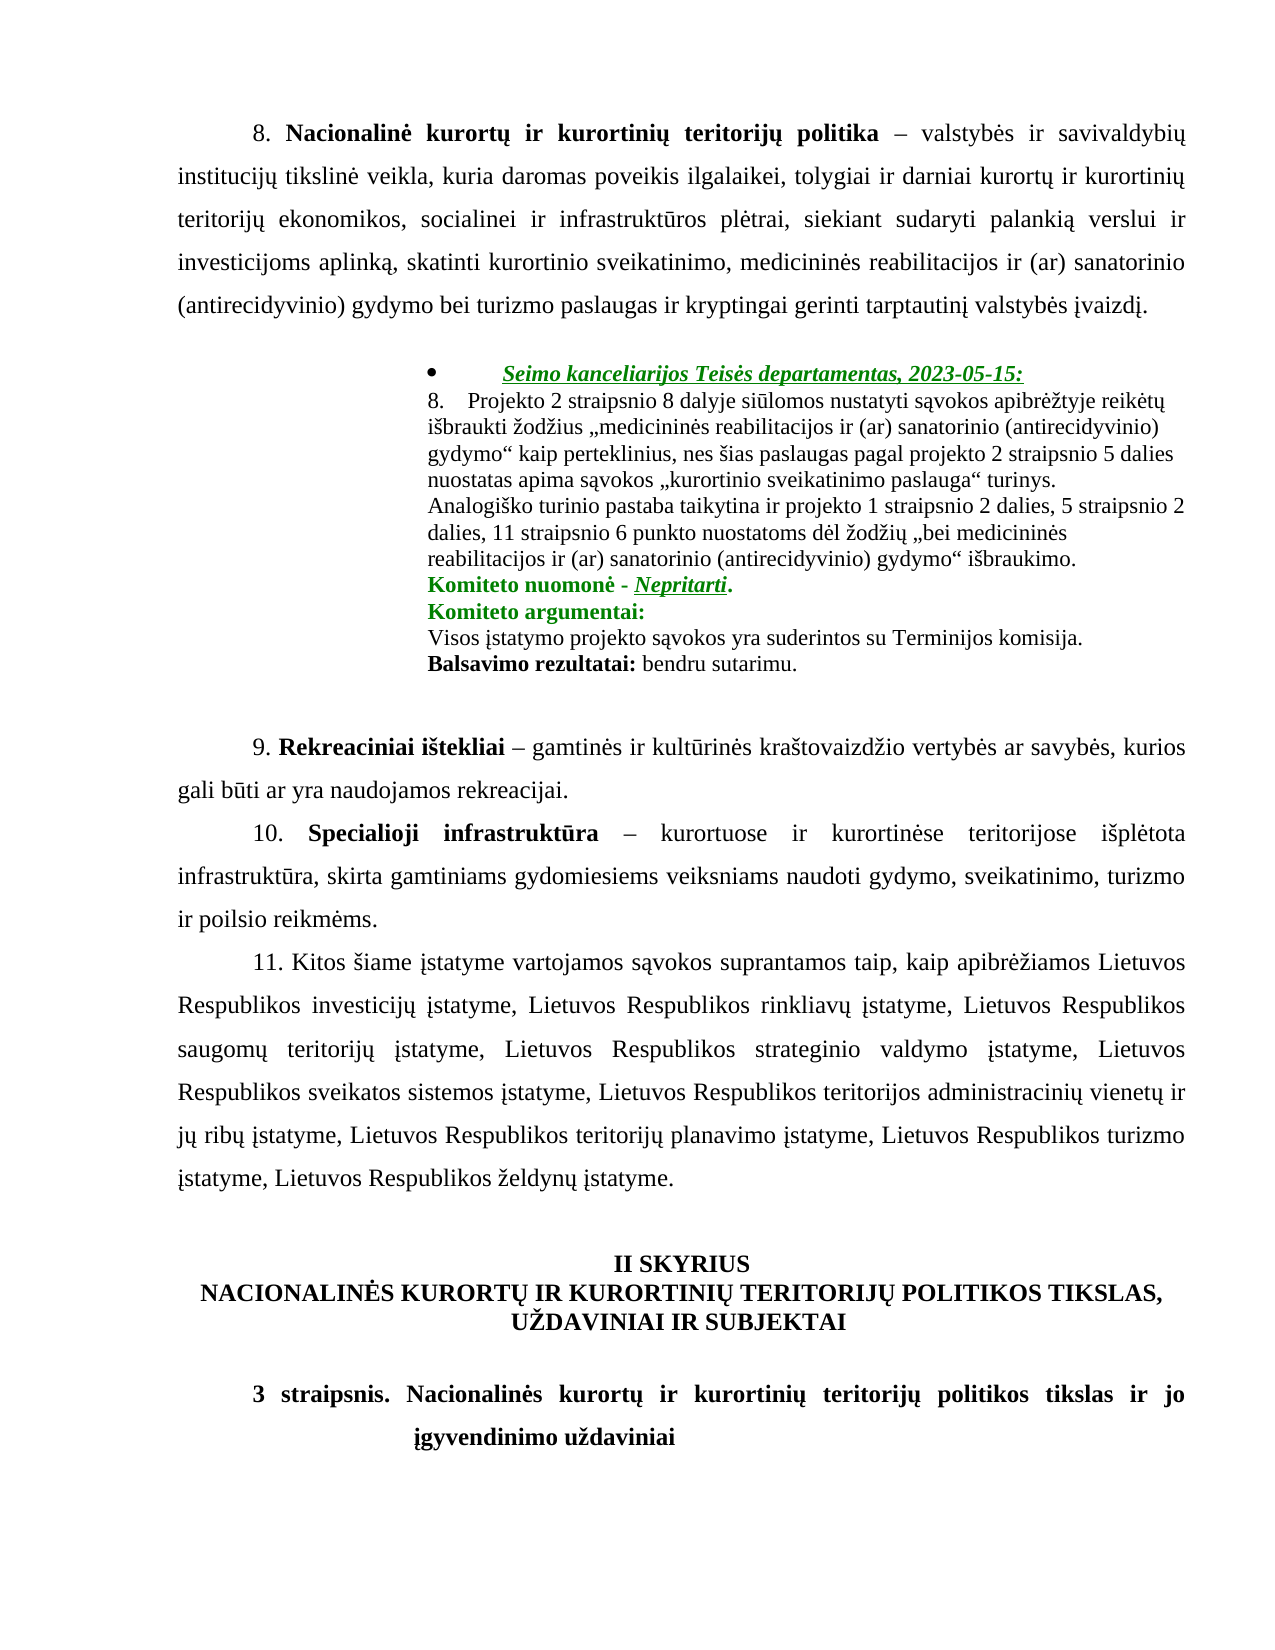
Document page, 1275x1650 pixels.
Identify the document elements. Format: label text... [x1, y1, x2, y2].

text Visos įstatymo projekto sąvokos yra suderintos su Terminijos komisija. [427, 624, 1186, 650]
text Komiteto argumentai: [427, 598, 1186, 624]
text 8. Projekto 2 straipsnio 8 dalyje siūlomos nustatyti sąvokos apibrėžtyje reikėtų išbraukti žodžius „medicininės reabilitacijos ir (ar) sanatorinio (antirecidyvinio) gydymo“ kaip perteklinius, nes šias paslaugas pagal projekto 2 straipsnio 5 dalies nuostatas apima sąvokos „kurortinio sveikatinimo paslauga“ turinys. [427, 387, 1186, 492]
text 9. Rekreaciniai ištekliai – gamtinės ir kultūrinės kraštovaizdžio vertybės ar savybės, kurios gali būti ar yra naudojamos rekreacijai. [177, 732, 1186, 804]
text Analogiško turinio pastaba taikytina ir projekto 1 straipsnio 2 dalies, 5 straipsnio 2 dalies, 11 straipsnio 6 punkto nuostatoms dėl žodžių „bei medicininės reabilitacijos ir (ar) sanatorinio (antirecidyvinio) gydymo“ išbraukimo. [427, 492, 1186, 571]
text 10. Specialioji infrastruktūra – kurortuose ir kurortinėse teritorijose išplėtota infrastruktūra, skirta gamtiniams gydomiesiems veiksniams naudoti gydymo, sveikatinimo, turizmo ir poilsio reikmėms. [177, 818, 1186, 933]
list Seimo kanceliarijos Teisės departamentas, 2023-05-15: [427, 360, 1186, 387]
text 3 straipsnis. Nacionalinės kurortų ir kurortinių teritorijų politikos tikslas ir jo įgyvendinimo uždaviniai [252, 1379, 1186, 1451]
text II SKYRIUS [177, 1249, 1186, 1278]
text 11. Kitos šiame įstatyme vartojamos sąvokos suprantamos taip, kaip apibrėžiamos Lietuvos Respublikos investicijų įstatyme, Lietuvos Respublikos rinkliavų įstatyme, Lietuvos Respublikos saugomų teritorijų įstatyme, Lietuvos Respublikos strateginio valdymo įstatyme, Lietuvos Respublikos sveikatos sistemos įstatyme, Lietuvos Respublikos teritorijos administracinių vienetų ir jų ribų įstatyme, Lietuvos Respublikos teritorijų planavimo įstatyme, Lietuvos Respublikos turizmo įstatyme, Lietuvos Respublikos želdynų įstatyme. [177, 947, 1186, 1192]
text Komiteto nuomonė - Nepritarti. [427, 571, 1186, 598]
text Balsavimo rezultatai: bendru sutarimu. [427, 650, 1186, 677]
text 8. Nacionalinė kurortų ir kurortinių teritorijų politika – valstybės ir savivaldybių institucijų tikslinė veikla, kuria daromas poveikis ilgalaikei, tolygiai ir darniai kurortų ir kurortinių teritorijų ekonomikos, socialinei ir infrastruktūros plėtrai, siekiant sudaryti palankią verslui ir investicijoms aplinką, skatinti kurortinio sveikatinimo, medicininės reabilitacijos ir (ar) sanatorinio (antirecidyvinio) gydymo bei turizmo paslaugas ir kryptingai gerinti tarptautinį valstybės įvaizdį. [177, 118, 1186, 319]
text NACIONALINĖS KURORTŲ IR KURORTINIŲ TERITORIJŲ POLITIKOS TIKSLAS, UŽDAVINIAI IR SUBJEKTAI [177, 1278, 1186, 1336]
